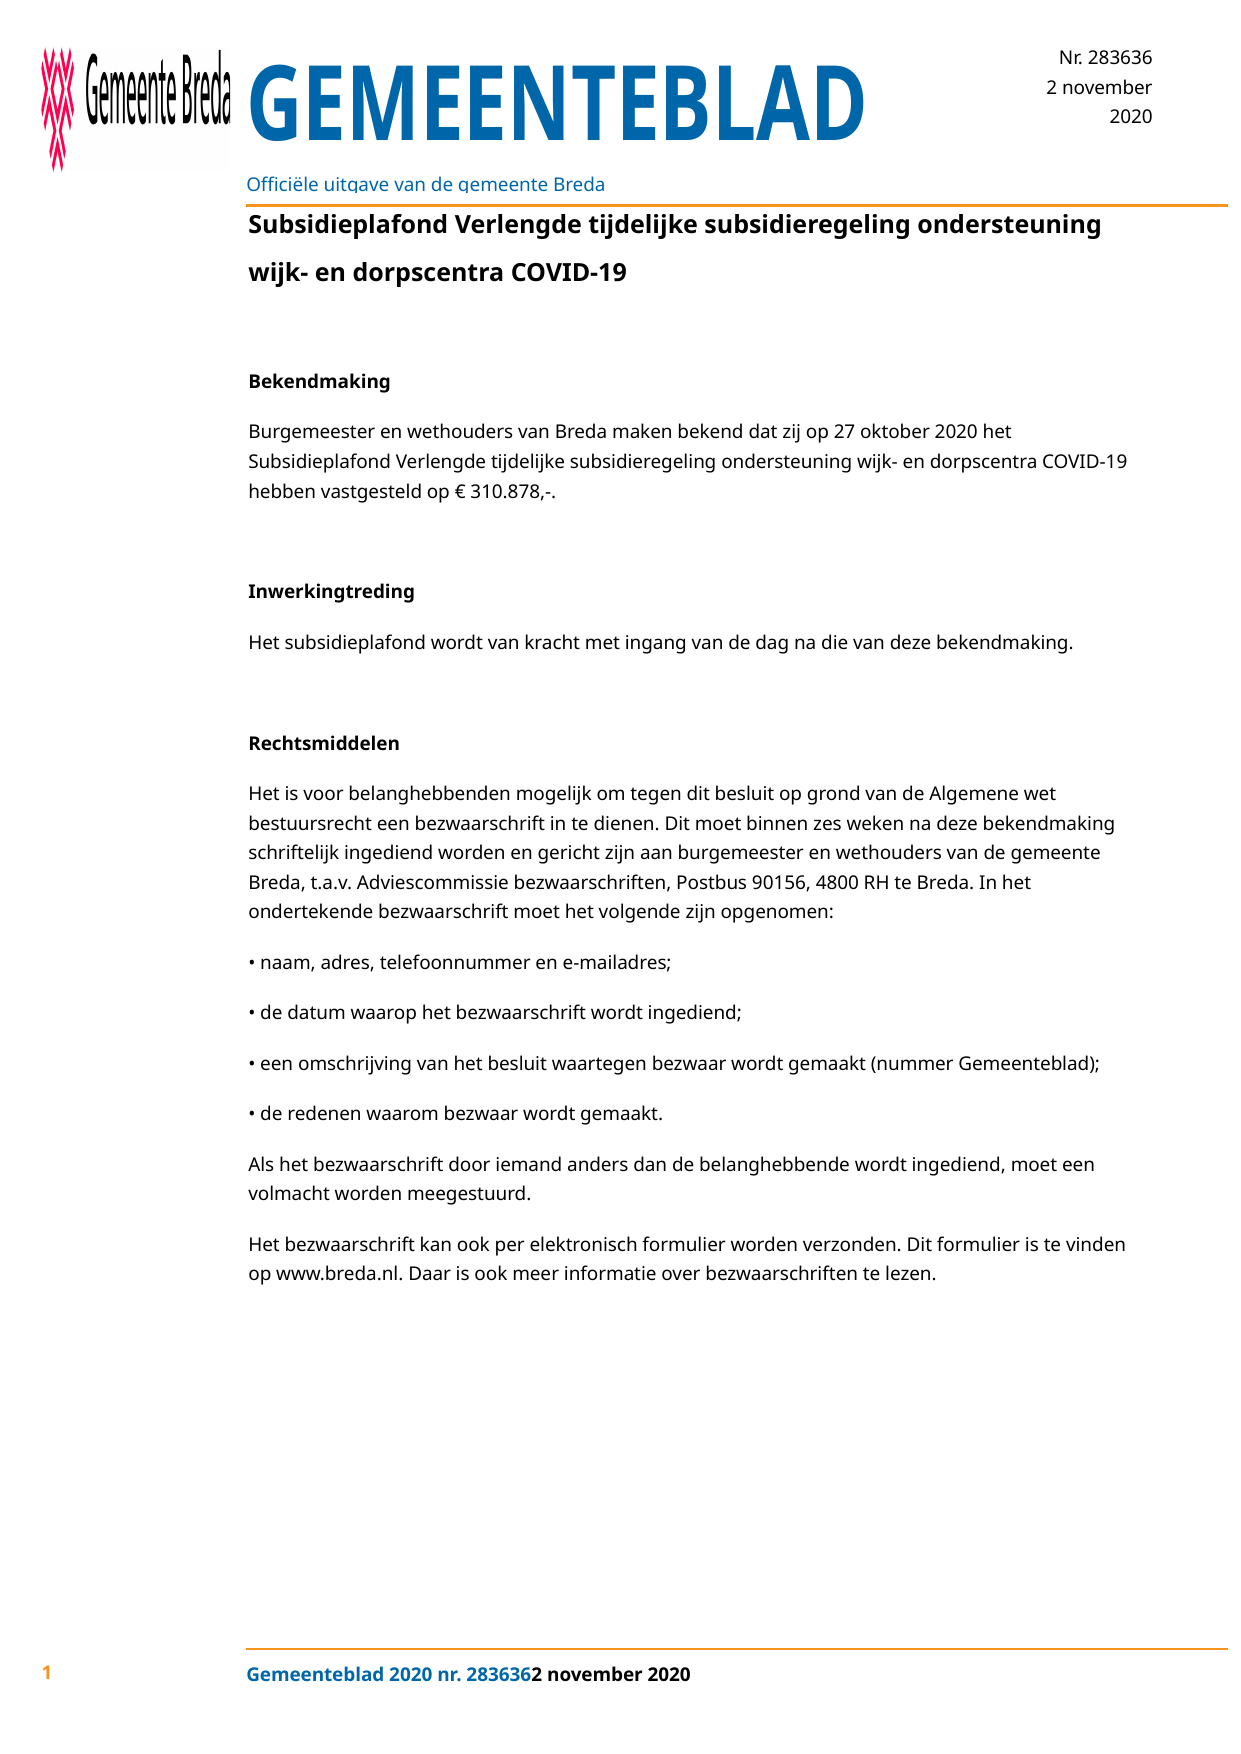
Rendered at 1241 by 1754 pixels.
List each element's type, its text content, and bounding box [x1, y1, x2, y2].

text • een omschrijving van het besluit waartegen bezwaar wordt gemaakt (nummer Gemeenteblad); [248, 1050, 1152, 1076]
text Bekendmaking [248, 368, 1152, 394]
text Inwerkingtreding [248, 579, 1152, 604]
text Het subsidieplafond wordt van kracht met ingang van de dag na die van deze bekendmaking. [248, 629, 1152, 655]
text Burgemeester en wethouders van Breda maken bekend dat zij op 27 oktober 2020 het Subsidieplafond Verlengde tijdelijke subsidieregeling ondersteuning wijk- en dorpscentra COVID-19 hebben vastgesteld op € 310.878,-. [248, 419, 1152, 504]
text • naam, adres, telefoonnummer en e-mailadres; [248, 949, 1152, 975]
text • de datum waarop het bezwaarschrift wordt ingediend; [248, 999, 1152, 1025]
text Als het bezwaarschrift door iemand anders dan de belanghebbende wordt ingediend, moet een volmacht worden meegestuurd. [248, 1151, 1152, 1206]
text Subsidieplafond Verlengde tijdelijke subsidieregeling ondersteuning wijk- en dorpscentra COVID-19 [248, 207, 1152, 288]
text Rechtsmiddelen [248, 730, 1152, 756]
text • de redenen waarom bezwaar wordt gemaakt. [248, 1100, 1152, 1126]
text Het is voor belanghebbenden mogelijk om tegen dit besluit op grond van de Algemene wet bestuursrecht een bezwaarschrift in te dienen. Dit moet binnen zes weken na deze bekendmaking schriftelijk ingediend worden en gericht zijn aan burgemeester en wethouders van de gemeente Breda, t.a.v. Adviescommissie bezwaarschriften, Postbus 90156, 4800 RH te Breda. In het ondertekende bezwaarschrift moet het volgende zijn opgenomen: [248, 780, 1152, 924]
picture [41, 47, 231, 172]
text Het bezwaarschrift kan ook per elektronisch formulier worden verzonden. Dit formulier is te vinden op www.breda.nl. Daar is ook meer informatie over bezwaarschriften te lezen. [248, 1231, 1152, 1286]
